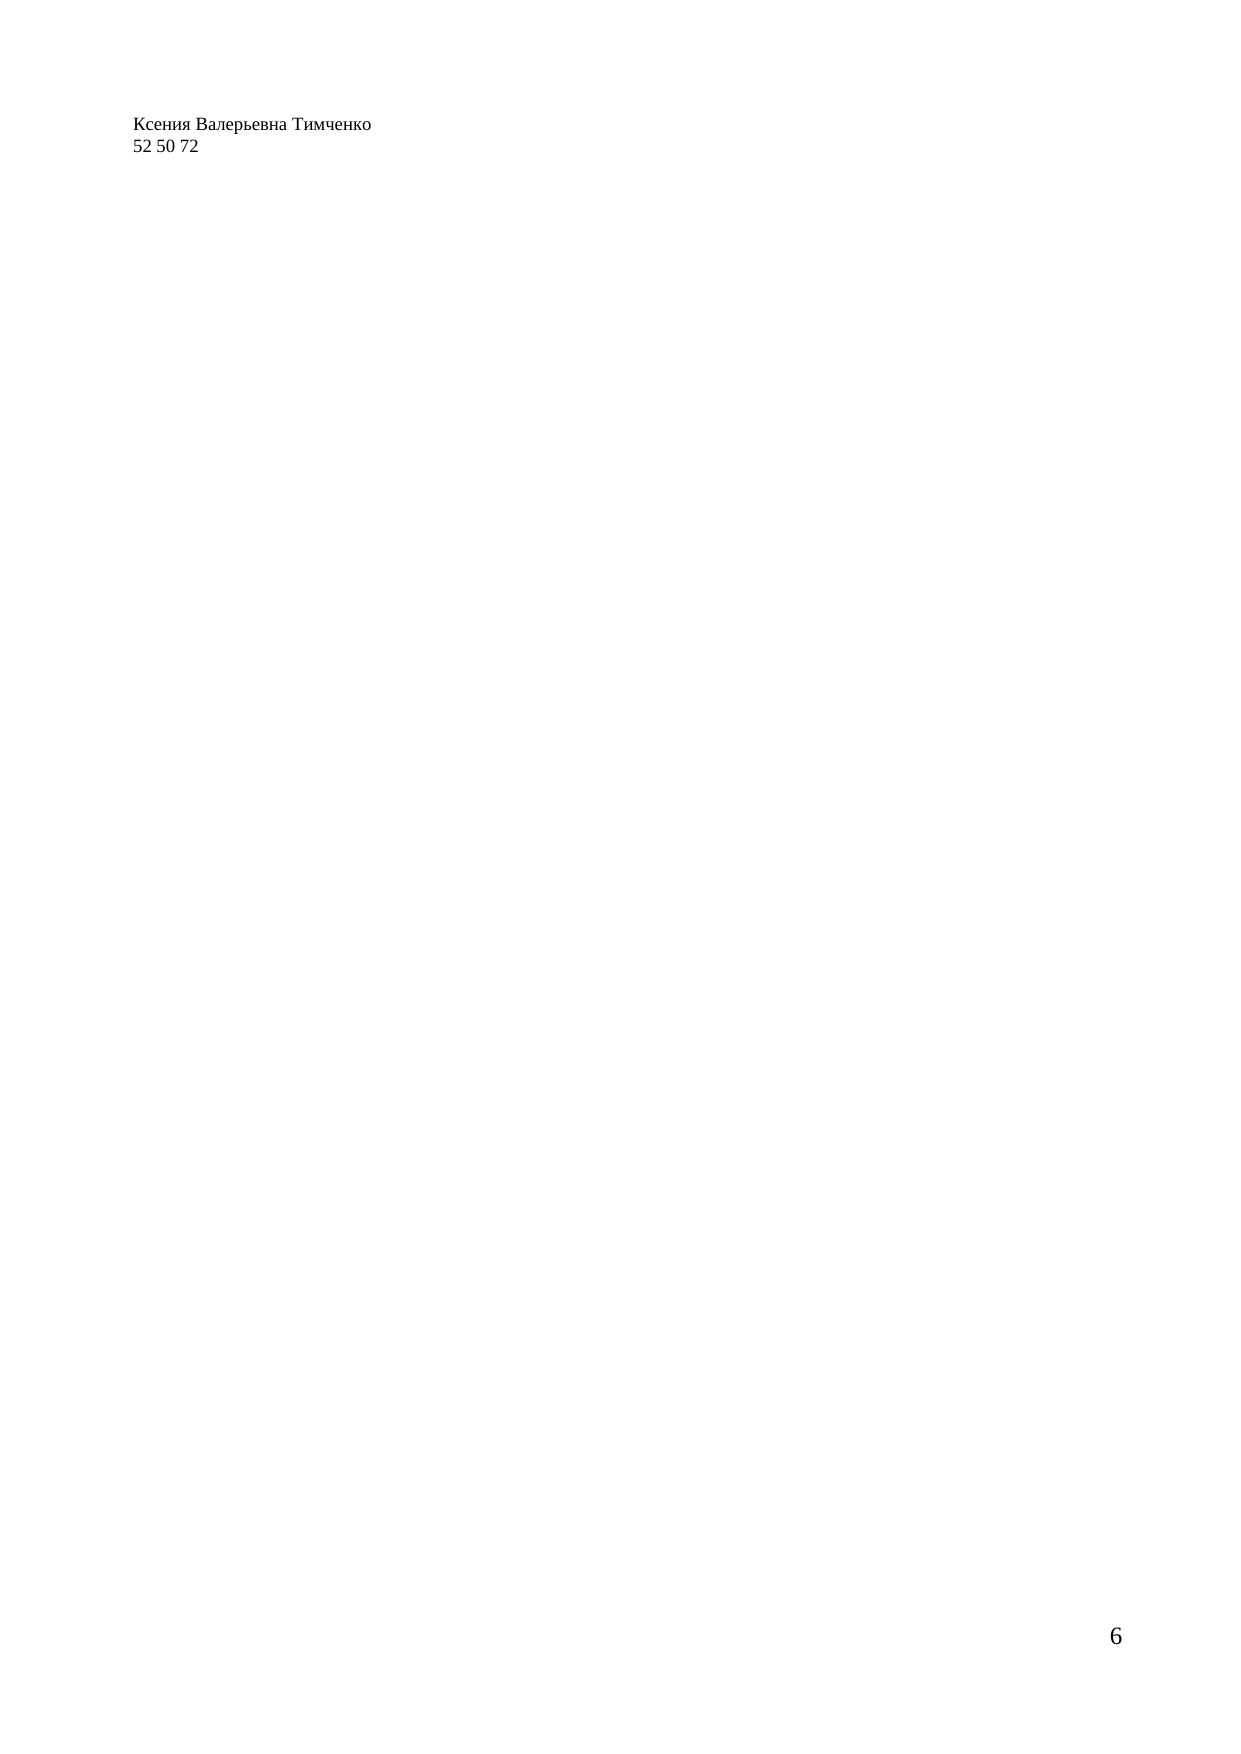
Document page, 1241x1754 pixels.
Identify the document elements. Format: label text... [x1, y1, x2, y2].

text Ксения Валерьевна Тимченко [133, 113, 1122, 135]
text 52 50 72 [133, 135, 1122, 156]
